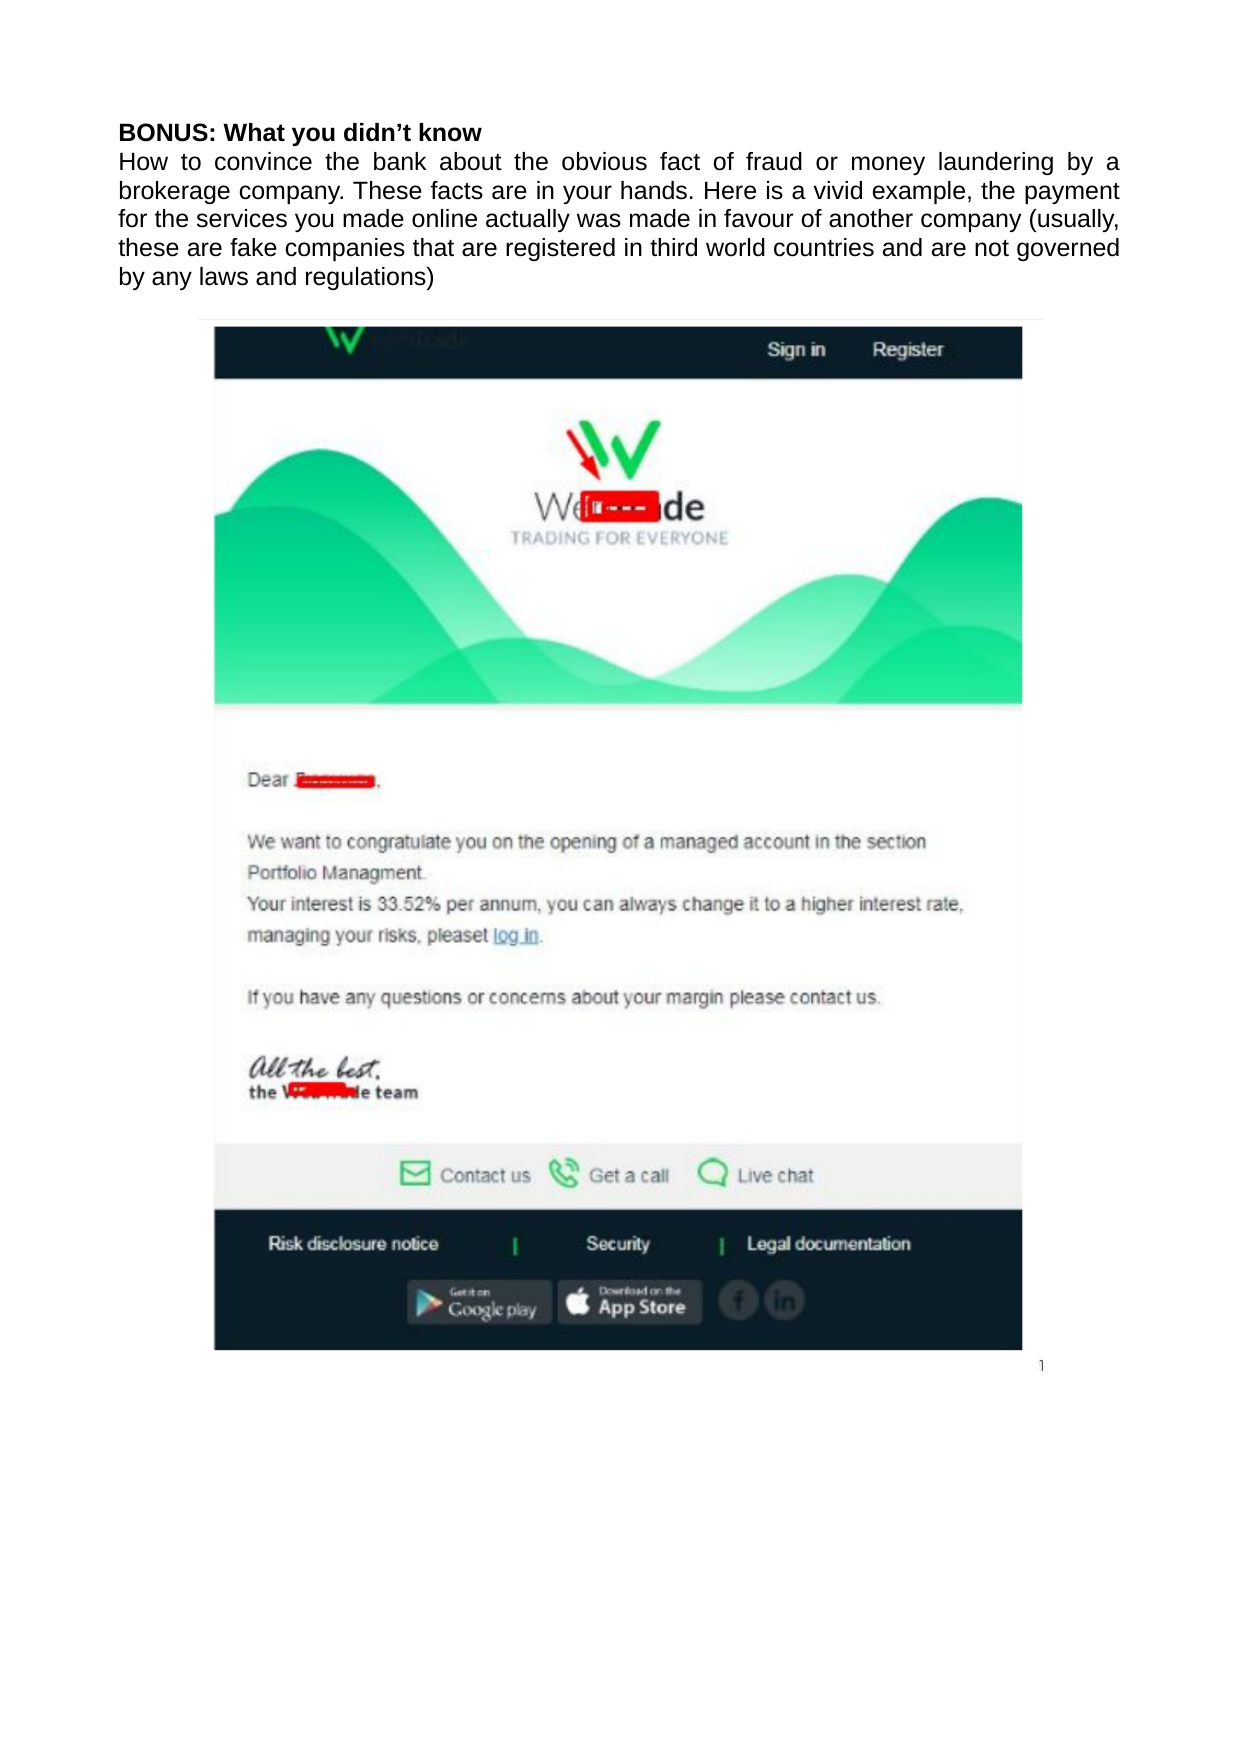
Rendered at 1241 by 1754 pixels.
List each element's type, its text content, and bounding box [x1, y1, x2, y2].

text BONUS: What you didn’t know [118, 118, 1122, 147]
picture [197, 319, 1043, 1371]
text How to convince the bank about the obvious fact of fraud or money laundering by a brokerage company. These facts are in your hands. Here is a vivid example, the payment for the services you made online actually was made in favour of another company (usually, these are fake companies that are registered in third world countries and are not governed by any laws and regulations) [118, 147, 1122, 291]
